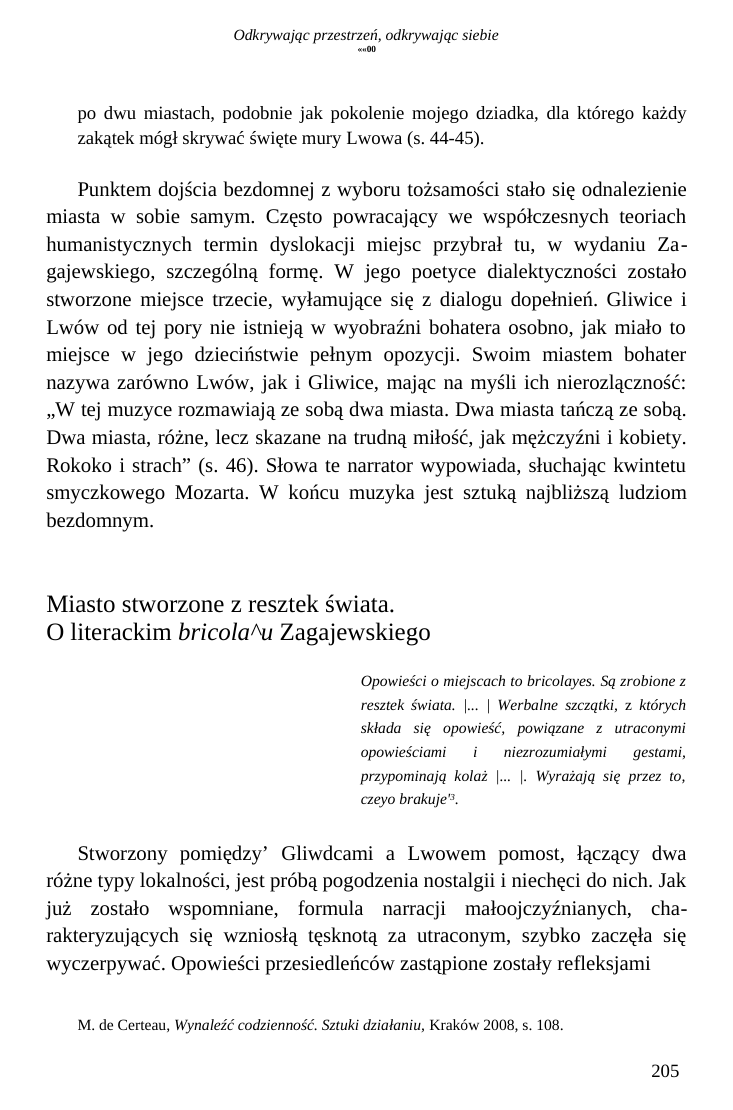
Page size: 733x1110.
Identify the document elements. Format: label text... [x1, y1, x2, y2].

subtitle Miasto stworzone z resztek świata. [46, 589, 687, 618]
text ««00 [46, 44, 687, 55]
text Stworzony pomiędzy’ Gliwdcami a Lwowem pomost, łączący dwa różne typy lokalności, jest próbą pogodzenia nostalgii i niechęci do nich. Jak już zostało wspomniane, formula narracji małoojczyźnianych, cha­rakteryzujących się wzniosłą tęsknotą za utraconym, szybko zaczęła się wyczerpywać. Opowieści przesiedleńców zastąpione zostały refleksjami [46, 841, 687, 975]
text po dwu miastach, podobnie jak pokolenie mojego dziadka, dla którego każdy zakątek mógł skrywać święte mury Lwowa (s. 44-45). [77, 102, 687, 148]
text Punktem dojścia bezdomnej z wyboru tożsamości stało się odnalezienie miasta w sobie samym. Często powracający we współczesnych teoriach humanistycznych termin dyslokacji miejsc przybrał tu, w wydaniu Za­gajewskiego, szczególną formę. W jego poetyce dialektyczności zostało stworzone miejsce trzecie, wyłamujące się z dialogu dopełnień. Gliwice i Lwów od tej pory nie istnieją w wyobraźni bohatera osobno, jak miało to miejsce w jego dzieciństwie pełnym opozycji. Swoim miastem bohater nazywa zarówno Lwów, jak i Gliwice, mając na myśli ich nierozlączność: „W tej muzyce rozmawiają ze sobą dwa miasta. Dwa miasta tańczą ze sobą. Dwa miasta, różne, lecz skazane na trudną miłość, jak mężczyźni i kobiety. Rokoko i strach” (s. 46). Słowa te narrator wypowiada, słuchając kwintetu smyczkowego Mozarta. W końcu muzyka jest sztuką najbliższą ludziom bezdomnym. [46, 177, 687, 532]
subtitle O literackim bricola^u Zagajewskiego [46, 618, 687, 646]
text Odkrywając przestrzeń, odkrywając siebie [46, 26, 687, 44]
text Opowieści o miejscach to bricolayes. Są zro­bione z resztek świata. |... | Werbalne szcząt­ki, z których składa się opowieść, powiązane z utraconymi opowieściami i niezrozumiałymi gestami, przypominają kolaż |... |. Wyrażają się przez to, czeyo brakuje'3. [361, 672, 687, 808]
text M. de Certeau, Wynaleźć codzienność. Sztuki działaniu, Kraków 2008, s. 108. [46, 1016, 687, 1033]
text 205 [651, 1059, 685, 1081]
